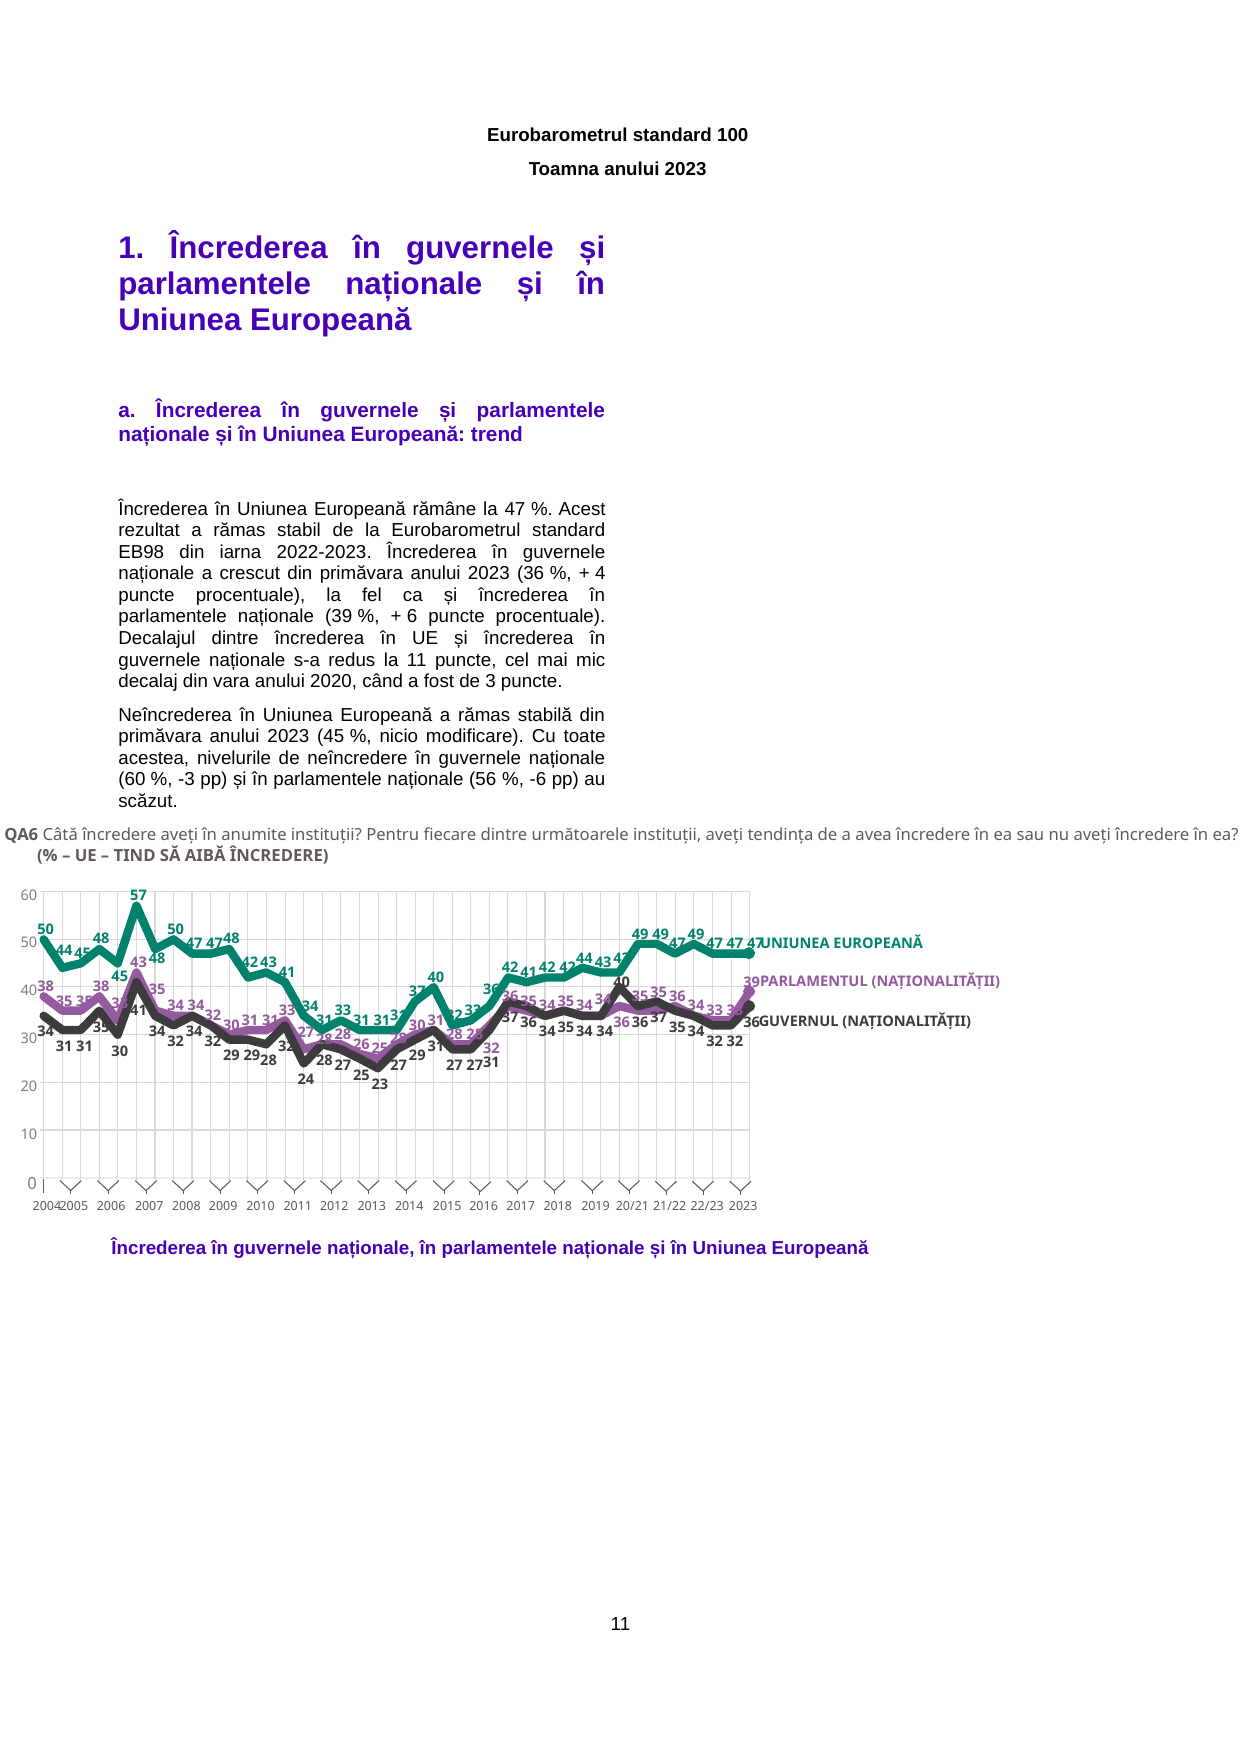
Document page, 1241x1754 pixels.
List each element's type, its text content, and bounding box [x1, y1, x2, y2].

text Neîncrederea în Uniunea Europeană a rămas stabilă din primăvara anului 2023 (45 %, nicio modificare). Cu toate acestea, nivelurile de neîncredere în guvernele naționale (60 %, -3 pp) și în parlamentele naționale (56 %, -6 pp) au scăzut. [118, 703, 605, 811]
text Încrederea în Uniunea Europeană rămâne la 47 %. Acest rezultat a rămas stabil de la Eurobarometrul standard EB98 din iarna 2022-2023. Încrederea în guvernele naționale a crescut din primăvara anului 2023 (36 %, + 4 puncte procentuale), la fel ca și încrederea în parlamentele naționale (39 %, + 6 puncte procentuale). Decalajul dintre încrederea în UE și încrederea în guvernele naționale s-a redus la 11 puncte, cel mai mic decalaj din vara anului 2020, când a fost de 3 puncte. [118, 497, 605, 692]
text Încrederea în guvernele naționale, în parlamentele naționale și în Uniunea Europeană [111, 835, 1144, 1258]
subtitle a. Încrederea în guvernele și parlamentele naționale și în Uniunea Europeană: trend [118, 398, 605, 446]
subtitle 1. Încrederea în guvernele și parlamentele naționale și în Uniunea Europeană [118, 229, 605, 337]
